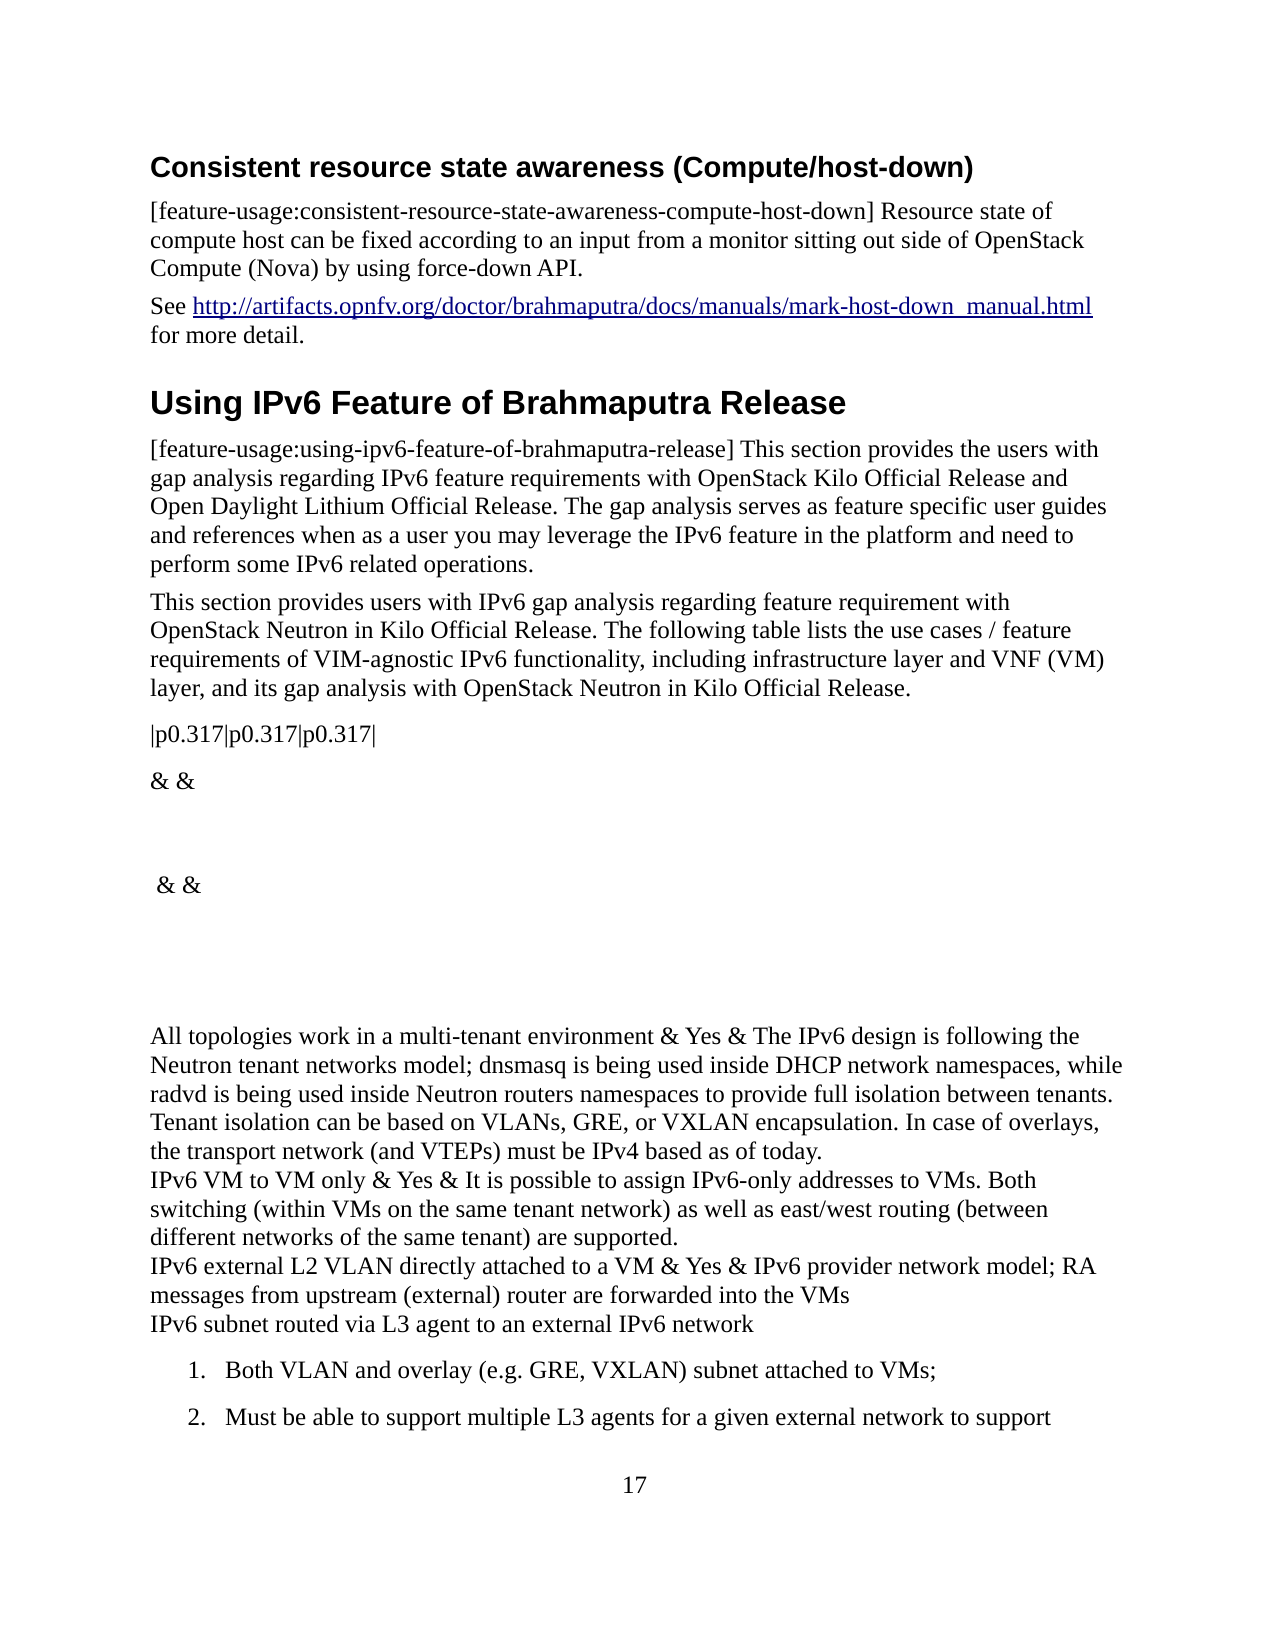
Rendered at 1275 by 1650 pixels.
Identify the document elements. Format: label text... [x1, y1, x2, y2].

text See http://artifacts.opnfv.org/doctor/brahmaputra/docs/manuals/mark-host-down_manual.html for more detail. [150, 291, 1125, 349]
subtitle Consistent resource state awareness (Compute/host-down) [150, 150, 1125, 183]
text This section provides users with IPv6 gap analysis regarding feature requirement with OpenStack Neutron in Kilo Official Release. The following table lists the use cases / feature requirements of VIM-agnostic IPv6 functionality, including infrastructure layer and VNF (VM) layer, and its gap analysis with OpenStack Neutron in Kilo Official Release. [150, 587, 1125, 702]
text |p0.317|p0.317|p0.317| [150, 719, 1125, 748]
text [feature-usage:consistent-resource-state-awareness-compute-host-down] Resource state of compute host can be fixed according to an input from a monitor sitting out side of OpenStack Compute (Nova) by using force-down API. [150, 196, 1125, 282]
list Must be able to support multiple L3 agents for a given external network to support [187, 1402, 1125, 1431]
text & & [150, 842, 1125, 928]
text [feature-usage:using-ipv6-feature-of-brahmaputra-release] This section provides the users with gap analysis regarding IPv6 feature requirements with OpenStack Kilo Official Release and Open Daylight Lithium Official Release. The gap analysis serves as feature specific user guides and references when as a user you may leverage the IPv6 feature in the platform and need to perform some IPv6 related operations. [150, 434, 1125, 578]
text & & [150, 766, 1125, 824]
list Both VLAN and overlay (e.g. GRE, VXLAN) subnet attached to VMs; [187, 1355, 1125, 1384]
text All topologies work in a multi-tenant environment & Yes & The IPv6 design is following the Neutron tenant networks model; dnsmasq is being used inside DHCP network namespaces, while radvd is being used inside Neutron routers namespaces to provide full isolation between tenants. Tenant isolation can be based on VLANs, GRE, or VXLAN encapsulation. In case of overlays, the transport network (and VTEPs) must be IPv4 based as of today. IPv6 VM to VM only & Yes & It is possible to assign IPv6-only addresses to VMs. Both switching (within VMs on the same tenant network) as well as east/west routing (between different networks of the same tenant) are supported. IPv6 external L2 VLAN directly attached to a VM & Yes & IPv6 provider network model; RA messages from upstream (external) router are forwarded into the VMs IPv6 subnet routed via L3 agent to an external IPv6 network [150, 1021, 1125, 1337]
subtitle Using IPv6 Feature of Brahmaputra Release [150, 383, 1125, 421]
